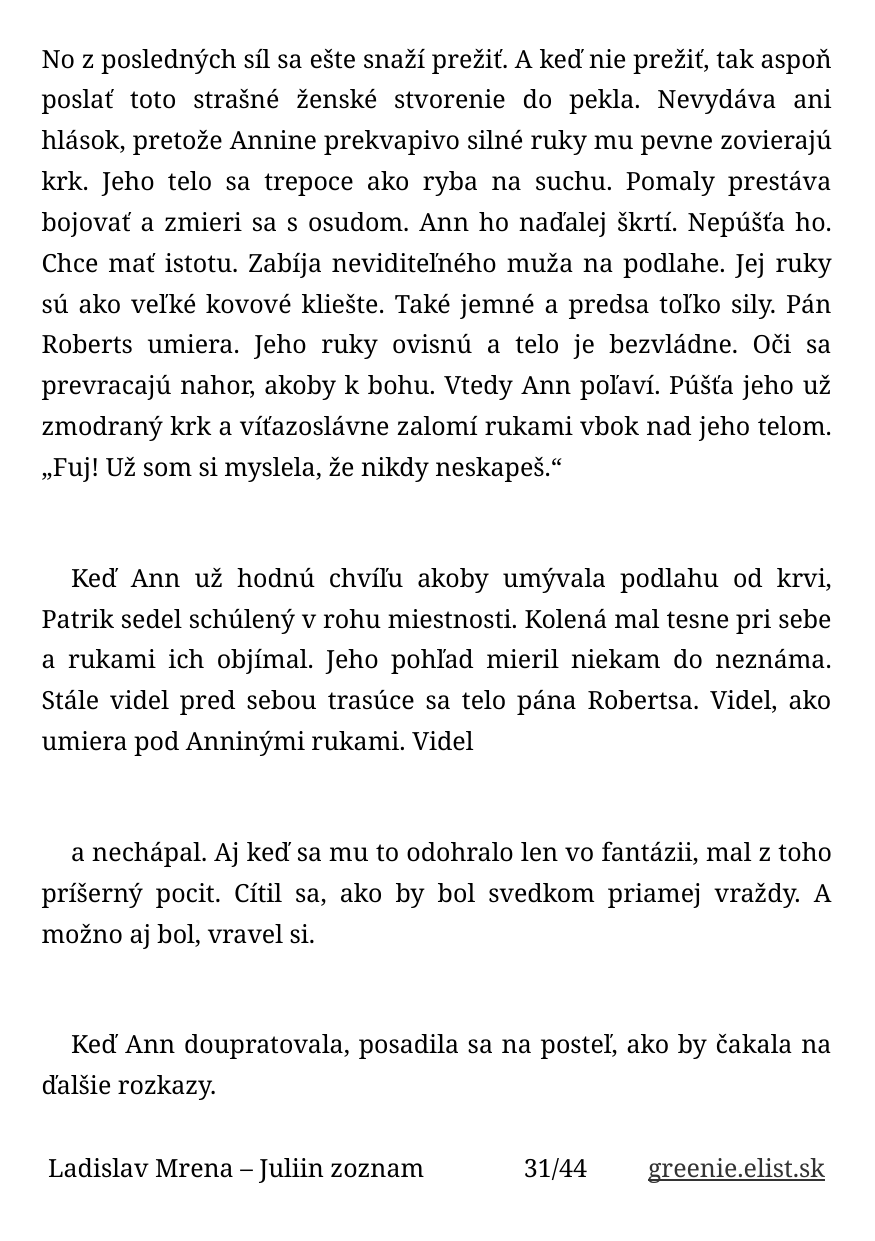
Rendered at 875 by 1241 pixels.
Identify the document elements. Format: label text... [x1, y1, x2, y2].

text Keď Ann doupratovala, posadila sa na posteľ, ako by čakala na ďalšie rozkazy. [41, 1027, 833, 1102]
text No z posledných síl sa ešte snaží prežiť. A keď nie prežiť, tak aspoň poslať toto strašné ženské stvorenie do pekla. Nevydáva ani hlások, pretože Annine prekvapivo silné ruky mu pevne zovierajú krk. Jeho telo sa trepoce ako ryba na suchu. Pomaly prestáva bojovať a zmieri sa s osudom. Ann ho naďalej škrtí. Nepúšťa ho. Chce mať istotu. Zabíja neviditeľného muža na podlahe. Jej ruky sú ako veľké kovové kliešte. Také jemné a predsa toľko sily. Pán Roberts umiera. Jeho ruky ovisnú a telo je bezvládne. Oči sa prevracajú nahor, akoby k bohu. Vtedy Ann poľaví. Púšťa jeho už zmodraný krk a víťazoslávne zalomí rukami vbok nad jeho telom. „Fuj! Už som si myslela, že nikdy neskapeš.“ [41, 41, 833, 484]
text Keď Ann už hodnú chvíľu akoby umývala podlahu od krvi, Patrik sedel schúlený v rohu miestnosti. Kolená mal tesne pri sebe a rukami ich objímal. Jeho pohľad mieril niekam do neznáma. Stále videl pred sebou trasúce sa telo pána Robertsa. Videl, ako umiera pod Anninými rukami. Videl [41, 561, 833, 758]
text a nechápal. Aj keď sa mu to odohralo len vo fantázii, mal z toho príšerný pocit. Cítil sa, ako by bol svedkom priamej vraždy. A možno aj bol, vravel si. [41, 835, 833, 950]
